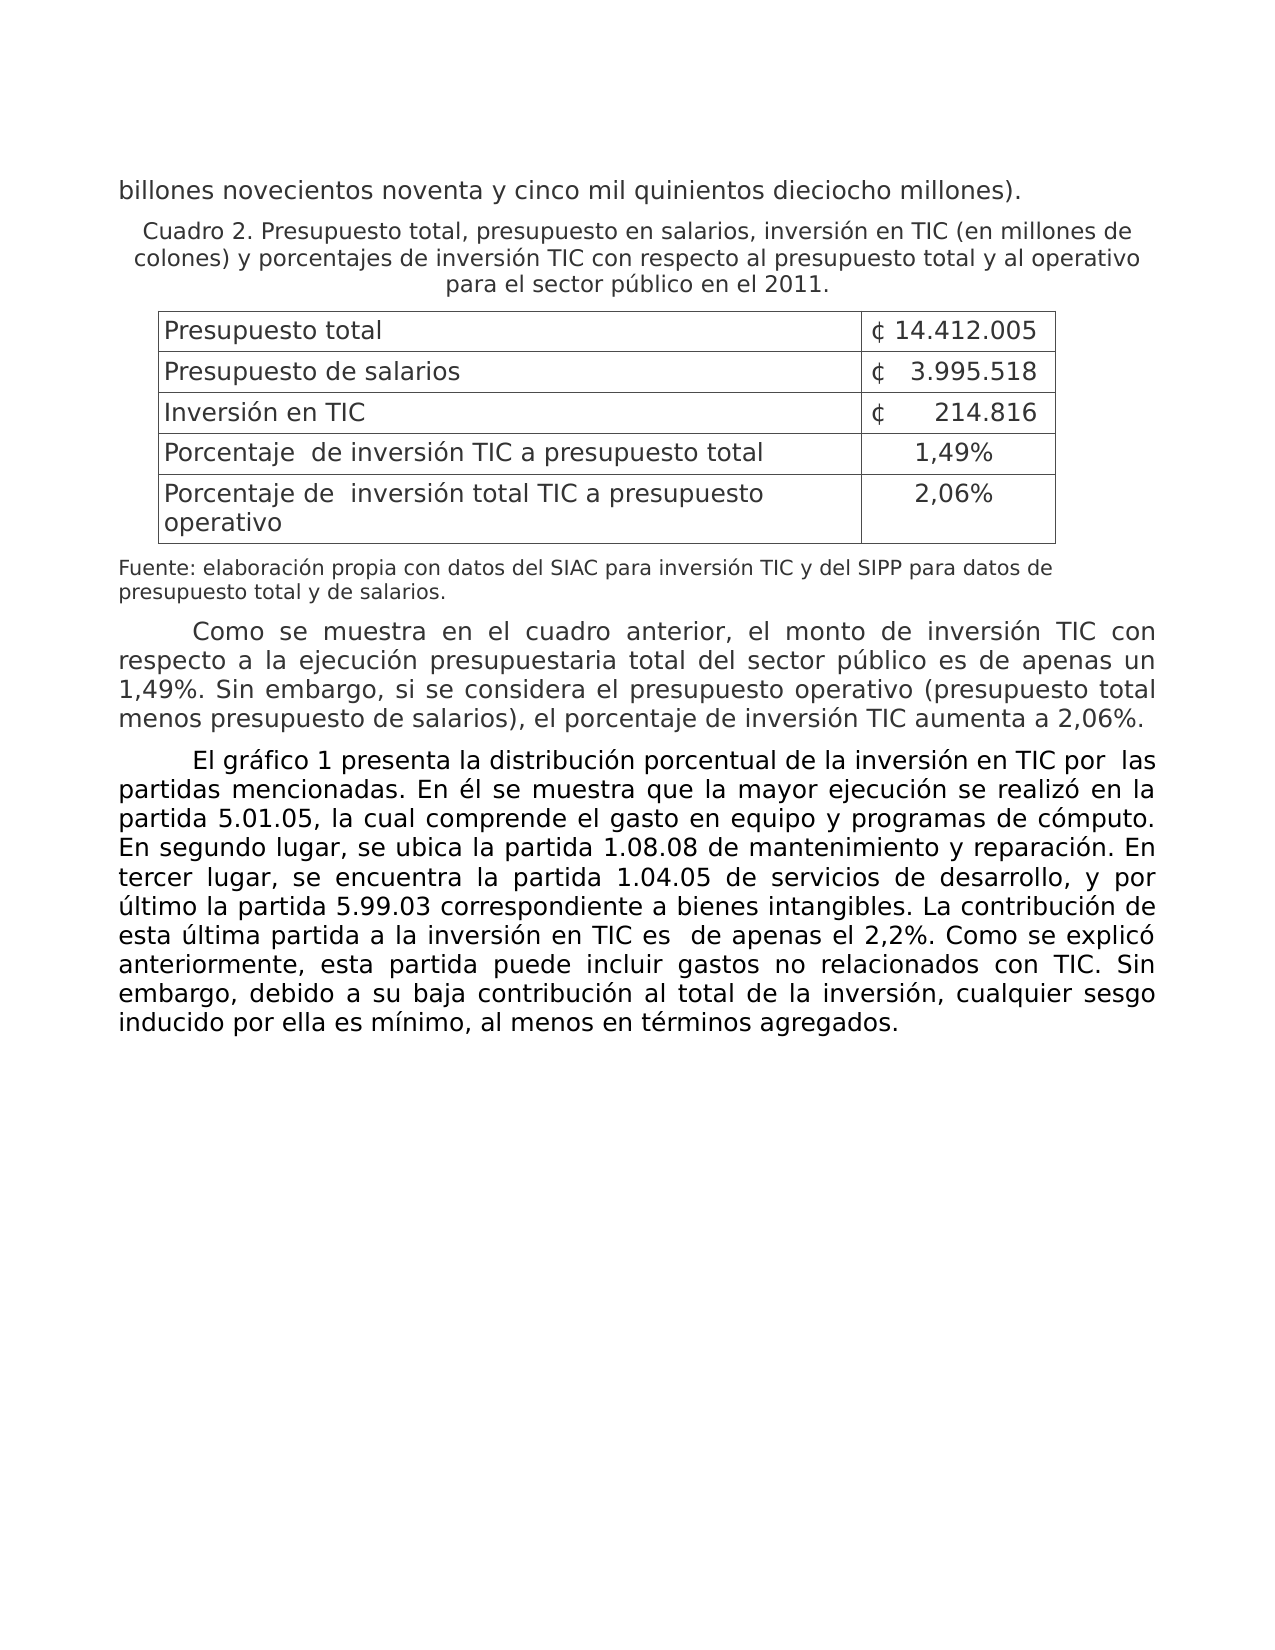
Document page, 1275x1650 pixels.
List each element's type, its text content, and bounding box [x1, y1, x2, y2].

text El gráfico 1 presenta la distribución porcentual de la inversión en TIC por las partidas mencionadas. En él se muestra que la mayor ejecución se realizó en la partida 5.01.05, la cual comprende el gasto en equipo y programas de cómputo. En segundo lugar, se ubica la partida 1.08.08 de mantenimiento y reparación. En tercer lugar, se encuentra la partida 1.04.05 de servicios de desarrollo, y por último la partida 5.99.03 correspondiente a bienes intangibles. La contribución de esta última partida a la inversión en TIC es de apenas el 2,2%. Como se explicó anteriormente, esta partida puede incluir gastos no relacionados con TIC. Sin embargo, debido a su baja contribución al total de la inversión, cualquier sesgo inducido por ella es mínimo, al menos en términos agregados. [118, 746, 1157, 1038]
text Cuadro 2. Presupuesto total, presupuesto en salarios, inversión en TIC (en millones de colones) y porcentajes de inversión TIC con respecto al presupuesto total y al operativo para el sector público en el 2011. [118, 218, 1157, 298]
table_cell 2,06% [862, 475, 1055, 543]
table_cell Porcentaje de inversión total TIC a presupuesto operativo [159, 475, 861, 543]
table_header Presupuesto total [159, 312, 861, 351]
table_header ¢ 14.412.005 [862, 312, 1055, 351]
text billones novecientos noventa y cinco mil quinientos dieciocho millones). [118, 176, 1157, 206]
text Como se muestra en el cuadro anterior, el monto de inversión TIC con respecto a la ejecución presupuestaria total del sector público es de apenas un 1,49%. Sin embargo, si se considera el presupuesto operativo (presupuesto total menos presupuesto de salarios), el porcentaje de inversión TIC aumenta a 2,06%. [118, 617, 1157, 734]
table_cell ¢ 3.995.518 [862, 352, 1055, 392]
table_cell Inversión en TIC [159, 393, 861, 433]
table_cell ¢ 214.816 [862, 393, 1055, 433]
table_cell Presupuesto de salarios [159, 352, 861, 392]
table_cell 1,49% [862, 434, 1055, 473]
text Fuente: elaboración propia con datos del SIAC para inversión TIC y del SIPP para datos de presupuesto total y de salarios. [118, 556, 1157, 604]
table_cell Porcentaje de inversión TIC a presupuesto total [159, 434, 861, 473]
